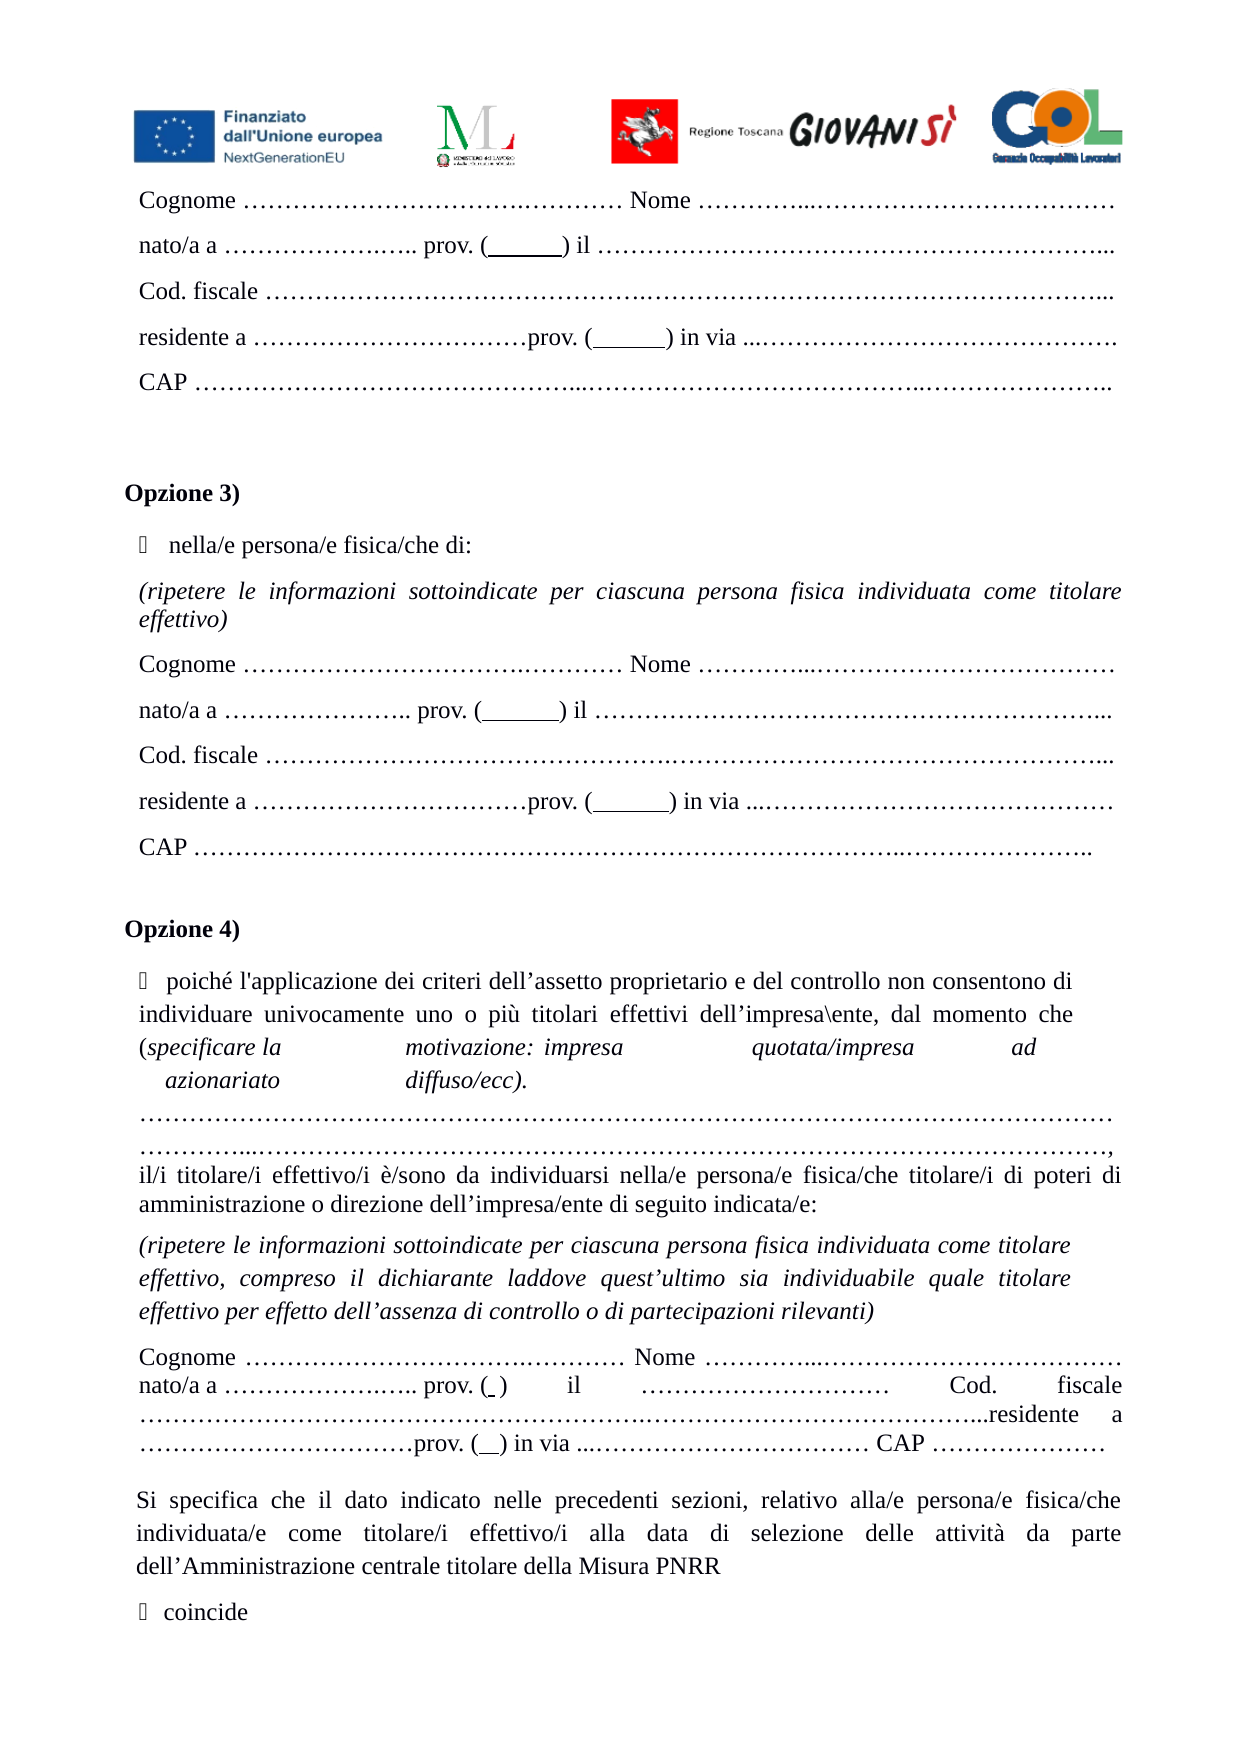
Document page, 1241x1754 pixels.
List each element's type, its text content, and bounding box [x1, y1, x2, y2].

text (ripetere le informazioni sottoindicate per ciascuna persona fisica individuata come titolare effettivo, compreso il dichiarante laddove quest’ultimo sia individuabile quale titolare effettivo per effetto dell’assenza di controllo o di partecipazioni rilevanti) [139, 1230, 1072, 1325]
text Cognome …………………………….………… Nome …………...……………………………… [139, 649, 1122, 678]
text …………...…………………………………………………………………………………………, il/i titolare/i effettivo/i è/sono da individuarsi nella/e persona/e fisica/che titolare/i di poteri di amministrazione o direzione dell’impresa/ente di seguito indicata/e: [139, 1131, 1122, 1217]
text nato/a a ……………….….. prov. ( ) il ……………………………………………………... [139, 230, 1122, 259]
text nato/a a ………………….. prov. ( ) il ……………………………………………………... [139, 695, 1122, 723]
text residente a ……………………………prov. ( ) in via ...……………………………………. [139, 322, 1122, 350]
text Cognome …………………………….………… Nome …………...……………………………… nato/a a ……………….….. prov. ( ) il ………………………… Cod. fiscale …………………………………………………….…………………………………...residente a ……………………………prov. ( ) in via ...…………………………… CAP ………………… [139, 1342, 1122, 1457]
text ……………………………………………………………………………………………………… [139, 1098, 1122, 1127]
text Cod. fiscale ………………………………………….……………………………………………... [139, 741, 1122, 769]
text Cod. fiscale ……………………………………….………………………………………………... [139, 276, 1122, 304]
subtitle Opzione 3) [124, 478, 1122, 507]
text CAP …………………………………………………………………………..………………….. [139, 832, 1122, 860]
text (ripetere le informazioni sottoindicate per ciascuna persona fisica individuata come titolare effettivo) [139, 576, 1122, 633]
list c poiché l'applicazione dei criteri dell’assetto proprietario e del controllo non consentono di individuare univocamente uno o più titolari effettivi dell’impresa\ente, dal momento che (specificare la motivazione: impresa quotata/impresa ad azionariato diffuso/ecc). [139, 966, 1073, 1094]
text CAP ………………………………………...…………………………………..………………….. [139, 367, 1122, 396]
list c nella/e persona/e fisica/che di: [138, 530, 1122, 559]
list c coincide [138, 1597, 1122, 1626]
text Cognome …………………………….………… Nome …………...……………………………… [139, 185, 1122, 213]
text residente a ……………………………prov. ( ) in via ...…………………………………… [139, 786, 1122, 815]
subtitle Opzione 4) [124, 914, 1122, 943]
text Si specifica che il dato indicato nelle precedenti sezioni, relativo alla/e persona/e fisica/che individuata/e come titolare/i effettivo/i alla data di selezione delle attività da parte dell’Amministrazione centrale titolare della Misura PNRR [136, 1485, 1122, 1580]
picture [124, 88, 1123, 185]
